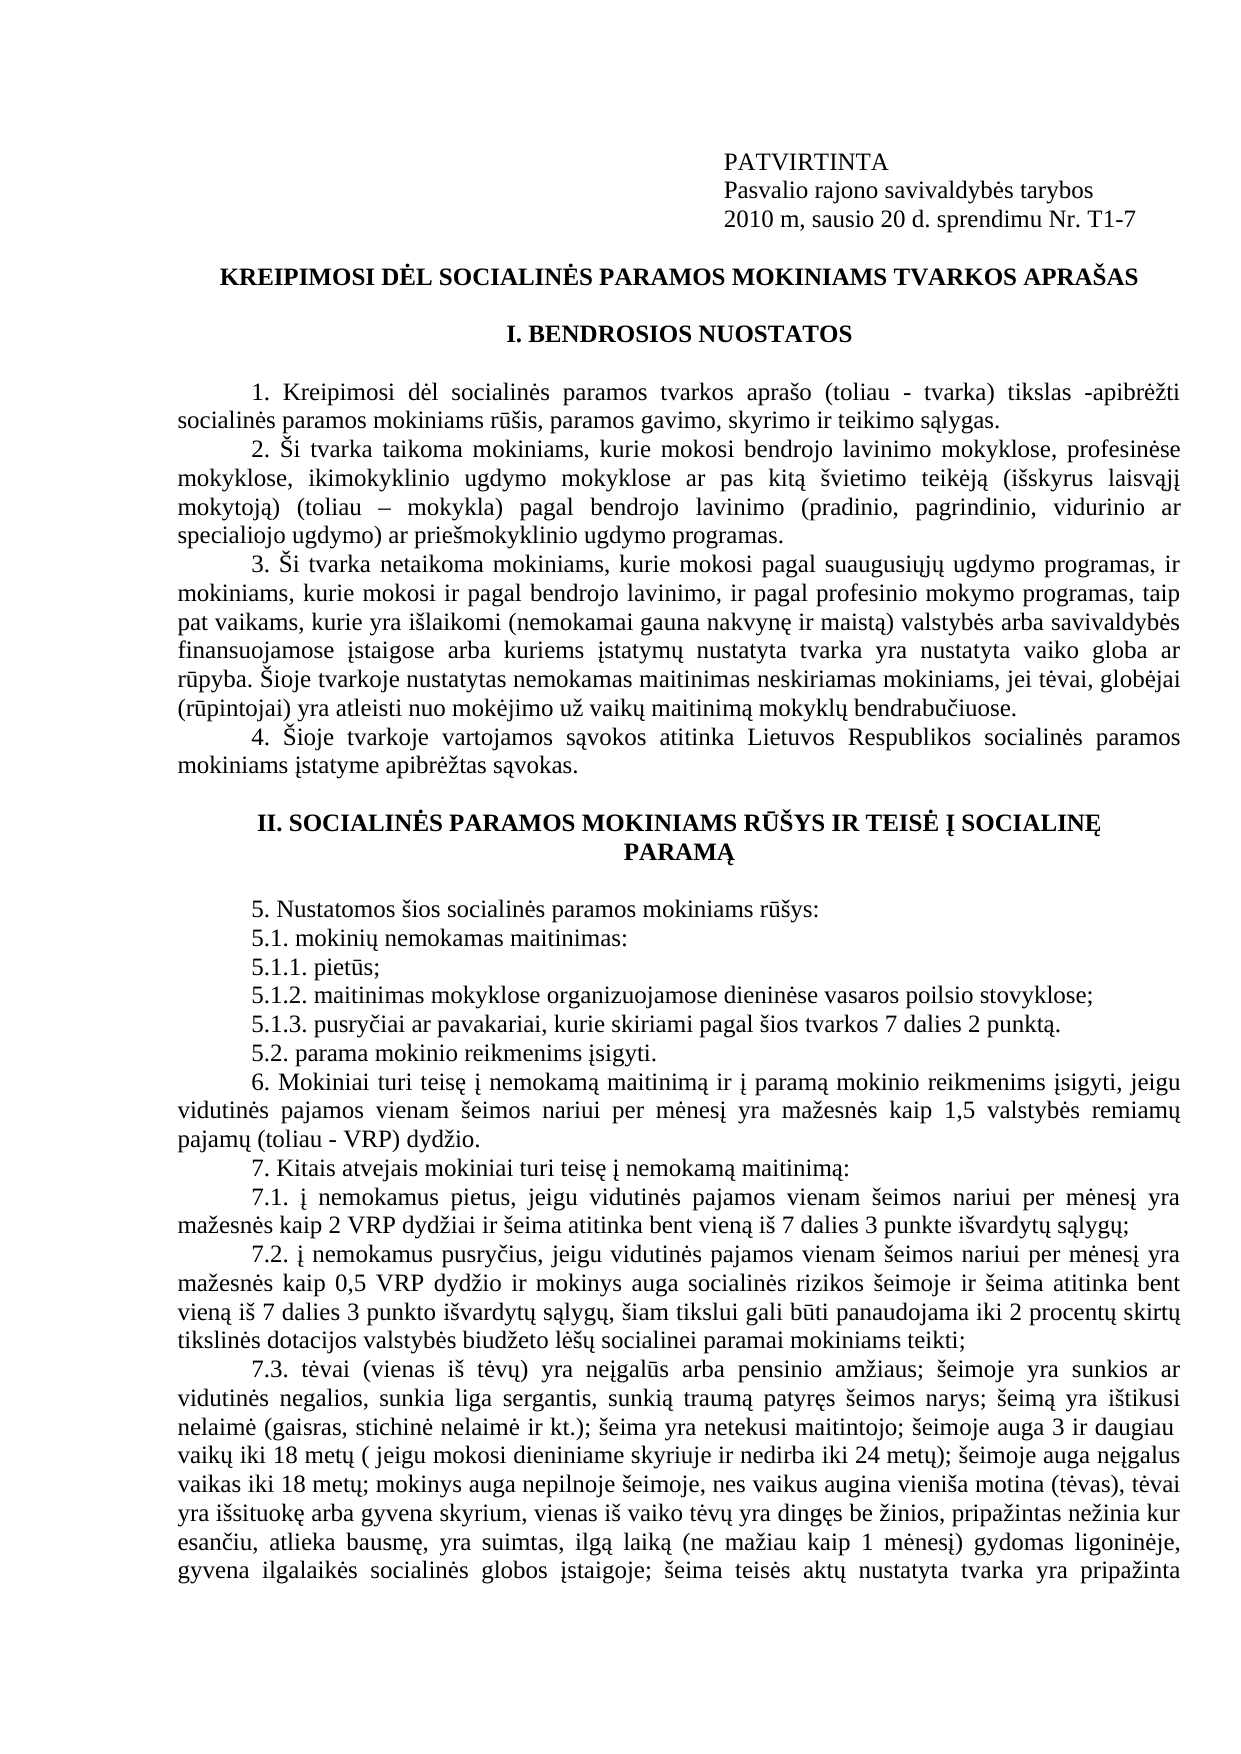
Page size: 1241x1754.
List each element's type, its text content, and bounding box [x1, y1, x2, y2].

text 1. Kreipimosi dėl socialinės paramos tvarkos aprašo (toliau - tvarka) tikslas -apibrėžti socialinės paramos mokiniams rūšis, paramos gavimo, skyrimo ir teikimo sąlygas. [177, 377, 1181, 434]
text I. BENDROSIOS NUOSTATOS [177, 319, 1181, 348]
text 2. Ši tvarka taikoma mokiniams, kurie mokosi bendrojo lavinimo mokyklose, profesinėse mokyklose, ikimokyklinio ugdymo mokyklose ar pas kitą švietimo teikėją (išskyrus laisvąjį mokytoją) (toliau – mokykla) pagal bendrojo lavinimo (pradinio, pagrindinio, vidurinio ar specialiojo ugdymo) ar priešmokyklinio ugdymo programas. [177, 434, 1181, 549]
text 5.2. parama mokinio reikmenims įsigyti. [177, 1038, 1181, 1067]
text 3. Ši tvarka netaikoma mokiniams, kurie mokosi pagal suaugusiųjų ugdymo programas, ir mokiniams, kurie mokosi ir pagal bendrojo lavinimo, ir pagal profesinio mokymo programas, taip pat vaikams, kurie yra išlaikomi (nemokamai gauna nakvynę ir maistą) valstybės arba savivaldybės finansuojamose įstaigose arba kuriems įstatymų nustatyta tvarka yra nustatyta vaiko globa ar rūpyba. Šioje tvarkoje nustatytas nemokamas maitinimas neskiriamas mokiniams, jei tėvai, globėjai (rūpintojai) yra atleisti nuo mokėjimo už vaikų maitinimą mokyklų bendrabučiuose. [177, 549, 1181, 722]
text 5.1.1. pietūs; [177, 952, 1181, 981]
text 7.3. tėvai (vienas iš tėvų) yra neįgalūs arba pensinio amžiaus; šeimoje yra sunkios ar vidutinės negalios, sunkia liga sergantis, sunkią traumą patyręs šeimos narys; šeimą yra ištikusi nelaimė (gaisras, stichinė nelaimė ir kt.); šeima yra netekusi maitintojo; šeimoje auga 3 ir daugiau vaikų iki 18 metų ( jeigu mokosi dieniniame skyriuje ir nedirba iki 24 metų); šeimoje auga neįgalus vaikas iki 18 metų; mokinys auga nepilnoje šeimoje, nes vaikus augina vieniša motina (tėvas), tėvai yra išsituokę arba gyvena skyrium, vienas iš vaiko tėvų yra dingęs be žinios, pripažintas nežinia kur esančiu, atlieka bausmę, yra suimtas, ilgą laiką (ne mažiau kaip 1 mėnesį) gydomas ligoninėje, gyvena ilgalaikės socialinės globos įstaigoje; šeima teisės aktų nustatyta tvarka yra pripažinta [177, 1354, 1181, 1584]
text 2010 m, sausio 20 d. sprendimu Nr. T1-7 [177, 204, 1181, 233]
text 5.1.3. pusryčiai ar pavakariai, kurie skiriami pagal šios tvarkos 7 dalies 2 punktą. [177, 1009, 1181, 1038]
text KREIPIMOSI DĖL SOCIALINĖS PARAMOS MOKINIAMS TVARKOS APRAŠAS [177, 262, 1181, 291]
text 7.1. į nemokamus pietus, jeigu vidutinės pajamos vienam šeimos nariui per mėnesį yra mažesnės kaip 2 VRP dydžiai ir šeima atitinka bent vieną iš 7 dalies 3 punkte išvardytų sąlygų; [177, 1182, 1181, 1239]
text 5.1.2. maitinimas mokyklose organizuojamose dieninėse vasaros poilsio stovyklose; [177, 981, 1181, 1009]
text Pasvalio rajono savivaldybės tarybos [177, 176, 1181, 204]
text 7. Kitais atvejais mokiniai turi teisę į nemokamą maitinimą: [177, 1153, 1181, 1182]
text PATVIRTINTA [177, 147, 1181, 176]
text 4. Šioje tvarkoje vartojamos sąvokos atitinka Lietuvos Respublikos socialinės paramos mokiniams įstatyme apibrėžtas sąvokas. [177, 722, 1181, 779]
text PARAMĄ [177, 837, 1181, 866]
text 7.2. į nemokamus pusryčius, jeigu vidutinės pajamos vienam šeimos nariui per mėnesį yra mažesnės kaip 0,5 VRP dydžio ir mokinys auga socialinės rizikos šeimoje ir šeima atitinka bent vieną iš 7 dalies 3 punkto išvardytų sąlygų, šiam tikslui gali būti panaudojama iki 2 procentų skirtų tikslinės dotacijos valstybės biudžeto lėšų socialinei paramai mokiniams teikti; [177, 1239, 1181, 1354]
text 5. Nustatomos šios socialinės paramos mokiniams rūšys: [177, 894, 1181, 923]
text 6. Mokiniai turi teisę į nemokamą maitinimą ir į paramą mokinio reikmenims įsigyti, jeigu vidutinės pajamos vienam šeimos nariui per mėnesį yra mažesnės kaip 1,5 valstybės remiamų pajamų (toliau - VRP) dydžio. [177, 1067, 1181, 1153]
text 5.1. mokinių nemokamas maitinimas: [177, 923, 1181, 952]
text II. SOCIALINĖS PARAMOS MOKINIAMS RŪŠYS IR TEISĖ Į SOCIALINĘ [177, 808, 1181, 837]
